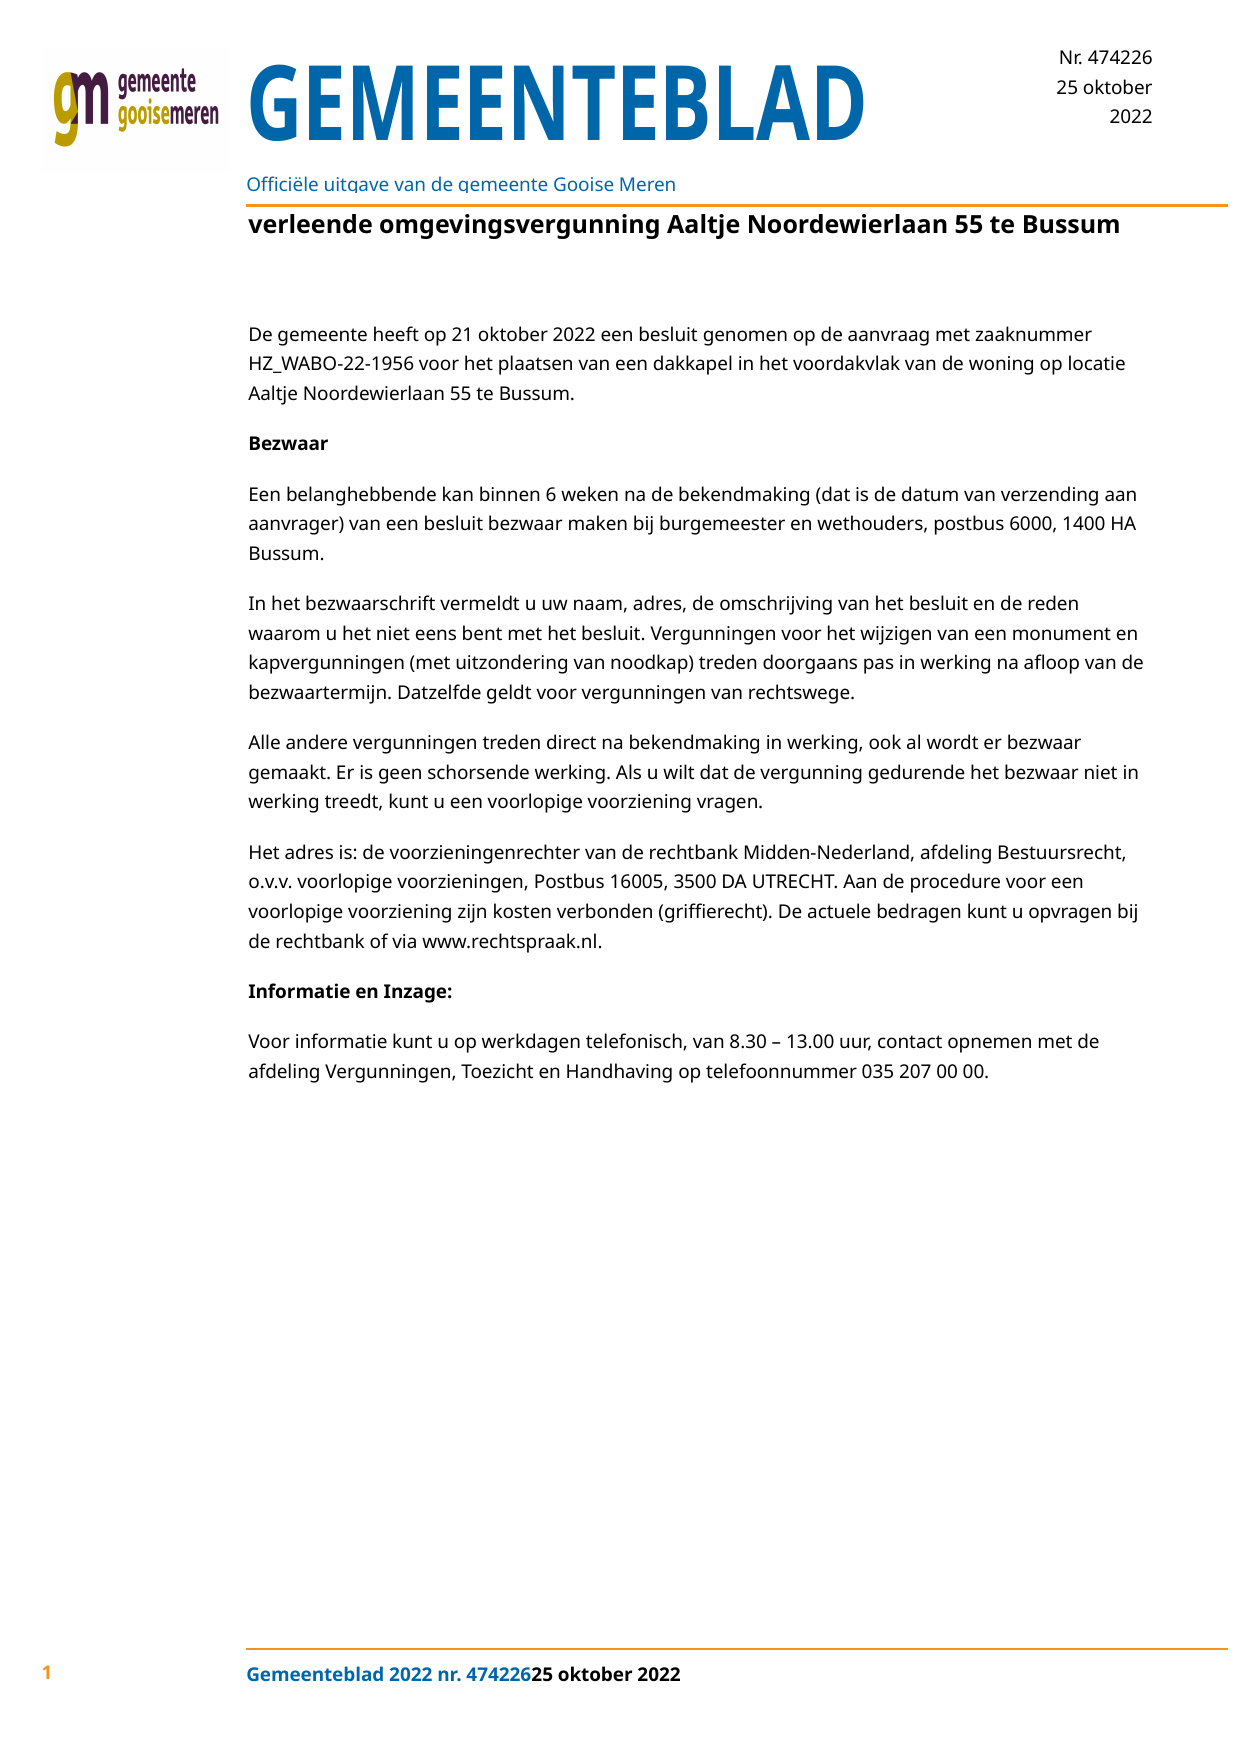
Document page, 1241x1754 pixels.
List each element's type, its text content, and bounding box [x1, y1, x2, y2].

text Het adres is: de voorzieningenrechter van de rechtbank Midden-Nederland, afdeling Bestuursrecht, o.v.v. voorlopige voorzieningen, Postbus 16005, 3500 DA UTRECHT. Aan de procedure voor een voorlopige voorziening zijn kosten verbonden (griffierecht). De actuele bedragen kunt u opvragen bij de rechtbank of via www.rechtspraak.nl. [248, 839, 1152, 953]
text Alle andere vergunningen treden direct na bekendmaking in werking, ook al wordt er bezwaar gemaakt. Er is geen schorsende werking. Als u wilt dat de vergunning gedurende het bezwaar niet in werking treedt, kunt u een voorlopige voorziening vragen. [248, 729, 1152, 814]
text Informatie en Inzage: [248, 978, 1152, 1004]
text De gemeente heeft op 21 oktober 2022 een besluit genomen op de aanvraag met zaaknummer HZ_WABO-22-1956 voor het plaatsen van een dakkapel in het voordakvlak van de woning op locatie Aaltje Noordewierlaan 55 te Bussum. [248, 321, 1152, 406]
text Een belanghebbende kan binnen 6 weken na de bekendmaking (dat is de datum van verzending aan aanvrager) van een besluit bezwaar maken bij burgemeester en wethouders, postbus 6000, 1400 HA Bussum. [248, 481, 1152, 566]
text Voor informatie kunt u op werkdagen telefonisch, van 8.30 – 13.00 uur, contact opnemen met de afdeling Vergunningen, Toezicht en Handhaving op telefoonnummer 035 207 00 00. [248, 1029, 1152, 1084]
text verleende omgevingsvergunning Aaltje Noordewierlaan 55 te Bussum [248, 207, 1152, 241]
text Bezwaar [248, 430, 1152, 456]
picture [41, 47, 231, 172]
text In het bezwaarschrift vermeldt u uw naam, adres, de omschrijving van het besluit en de reden waarom u het niet eens bent met het besluit. Vergunningen voor het wijzigen van een monument en kapvergunningen (met uitzondering van noodkap) treden doorgaans pas in werking na afloop van de bezwaartermijn. Datzelfde geldt voor vergunningen van rechtswege. [248, 590, 1152, 705]
